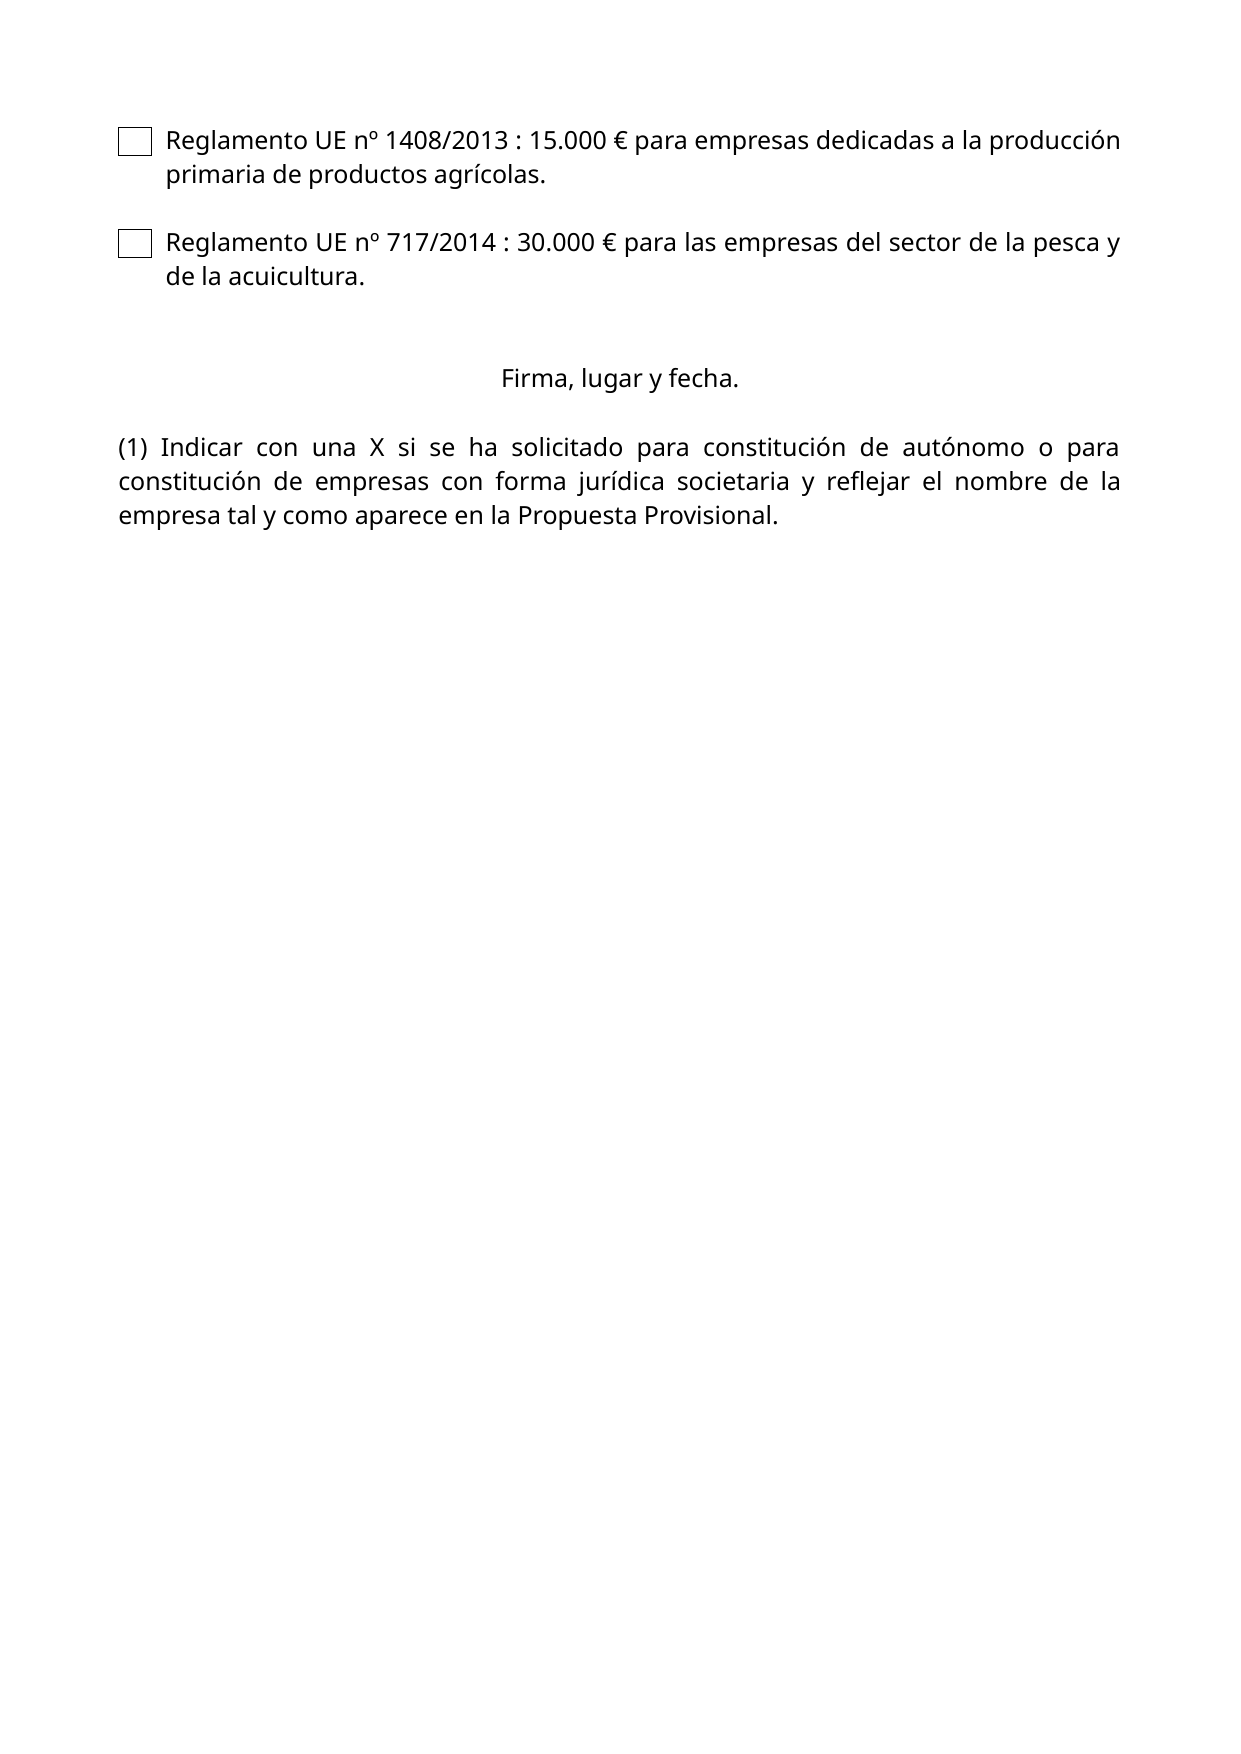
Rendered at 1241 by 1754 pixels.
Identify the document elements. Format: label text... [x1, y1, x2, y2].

text (1) Indicar con una X si se ha solicitado para constitución de autónomo o para constitución de empresas con forma jurídica societaria y reflejar el nombre de la empresa tal y como aparece en la Propuesta Provisional. [118, 429, 1122, 531]
text Firma, lugar y fecha. [118, 361, 1122, 395]
text Reglamento UE nº 717/2014 : 30.000 € para las empresas del sector de la pesca y de la acuicultura. [165, 225, 1122, 293]
text Reglamento UE nº 1408/2013 : 15.000 € para empresas dedicadas a la producción primaria de productos agrícolas. [165, 123, 1122, 191]
